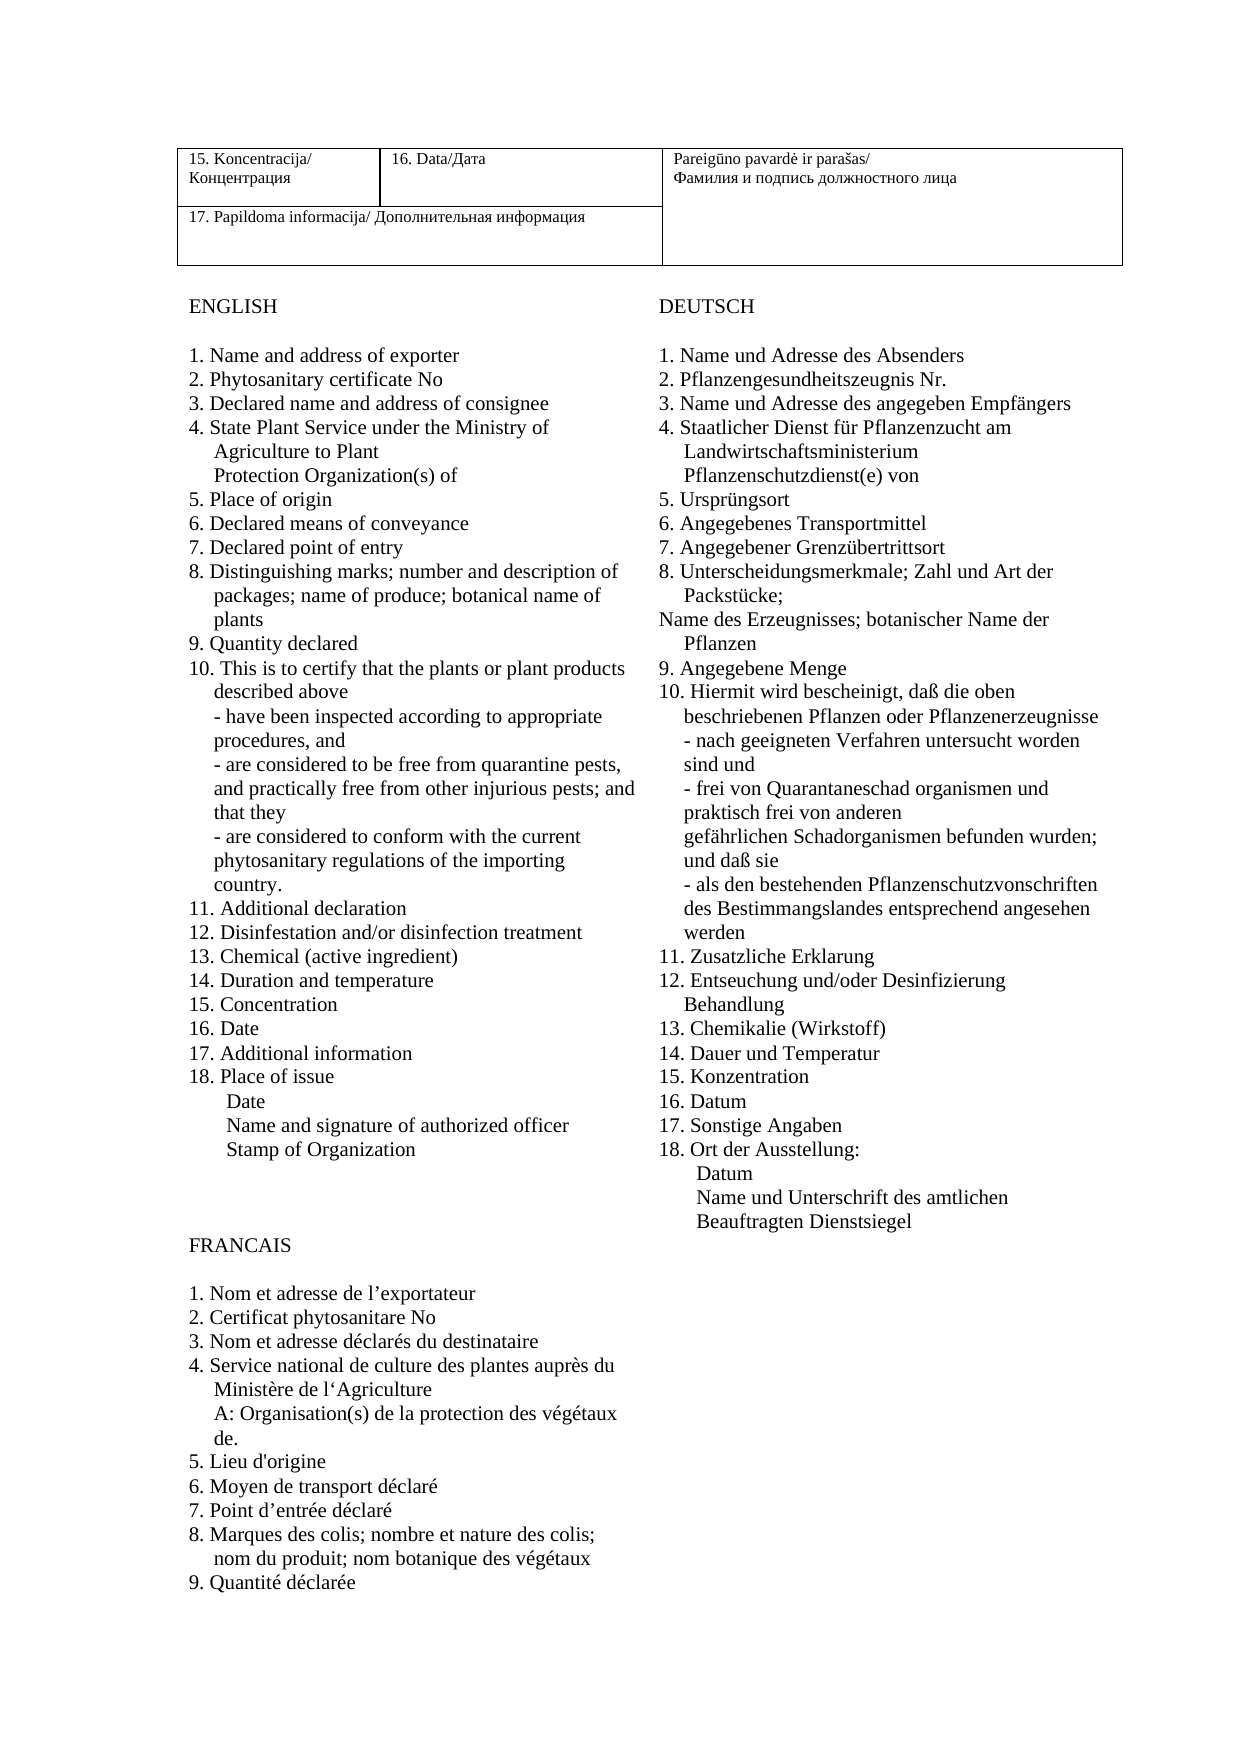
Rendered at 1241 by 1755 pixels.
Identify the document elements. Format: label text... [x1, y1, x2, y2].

table_cell [648, 1233, 1122, 1594]
table_header ENGLISH 1. Name and address of exporter 2. Phytosanitary certificate No 3. Declared name and address of consignee 4. State Plant Service under the Ministry of Agriculture to Plant Protection Organization(s) of 5. Place of origin 6. Declared means of conveyance 7. Declared point of entry 8. Distinguishing marks; number and description of packages; name of produce; botanical name of plants 9. Quantity declared 10. This is to certify that the plants or plant products described above - have been inspected according to appropriate procedures, and - are considered to be free from quarantine pests, and practically free from other injurious pests; and that they - are considered to conform with the current phytosanitary regulations of the importing country. 11. Additional declaration 12. Disinfestation and/or disinfection treatment 13. Chemical (active ingredient) 14. Duration and temperature 15. Concentration 16. Date 17. Additional information 18. Place of issue Date Name and signature of authorized officer Stamp of Organization [177, 295, 647, 1233]
table_cell FRANCAIS 1. Nom et adresse de l’exportateur 2. Certificat phytosanitare No 3. Nom et adresse déclarés du destinataire 4. Service national de culture des plantes auprès du Ministère de l‘Agriculture A: Organisation(s) de la protection des végétaux de. 5. Lieu d'origine 6. Moyen de transport déclaré 7. Point d’entrée déclaré 8. Marques des colis; nombre et nature des colis; nom du produit; nom botanique des végétaux 9. Quantité déclarée [177, 1233, 647, 1594]
table_cell Pareigūno pavardė ir parašas/ Фамилия и подпись должностного лица [663, 149, 1122, 265]
table_header DEUTSCH 1. Name und Adresse des Absenders 2. Pflanzengesundheitszeugnis Nr. 3. Name und Adresse des angegeben Empfängers 4. Staatlicher Dienst für Pflanzenzucht am Landwirtschaftsministerium Pflanzenschutzdienst(e) von 5. Ursprüngsort 6. Angegebenes Transportmittel 7. Angegebener Grenzübertrittsort 8. Unterscheidungsmerkmale; Zahl und Art der Packstücke; Name des Erzeugnisses; botanischer Name der Pflanzen 9. Angegebene Menge 10. Hiermit wird bescheinigt, daß die oben beschriebenen Pflanzen oder Pflanzenerzeugnisse - nach geeigneten Verfahren untersucht worden sind und - frei von Quarantaneschad organismen und praktisch frei von anderen gefährlichen Schadorganismen befunden wurden; und daß sie - als den bestehenden Pflanzenschutzvonschriften des Bestimmangslandes entsprechend angesehen werden 11. Zusatzliche Erklarung 12. Entseuchung und/oder Desinfizierung Behandlung 13. Chemikalie (Wirkstoff) 14. Dauer und Temperatur 15. Konzentration 16. Datum 17. Sonstige Angaben 18. Ort der Ausstellung: Datum Name und Unterschrift des amtlichen Beauftragten Dienstsiegel [648, 295, 1122, 1233]
table_cell 15. Koncentracija/ Концентрация [178, 149, 379, 206]
table_cell 16. Data/Дата [381, 149, 662, 206]
table_cell 17. Papildoma informacija/ Дополнительная информация [178, 207, 662, 265]
